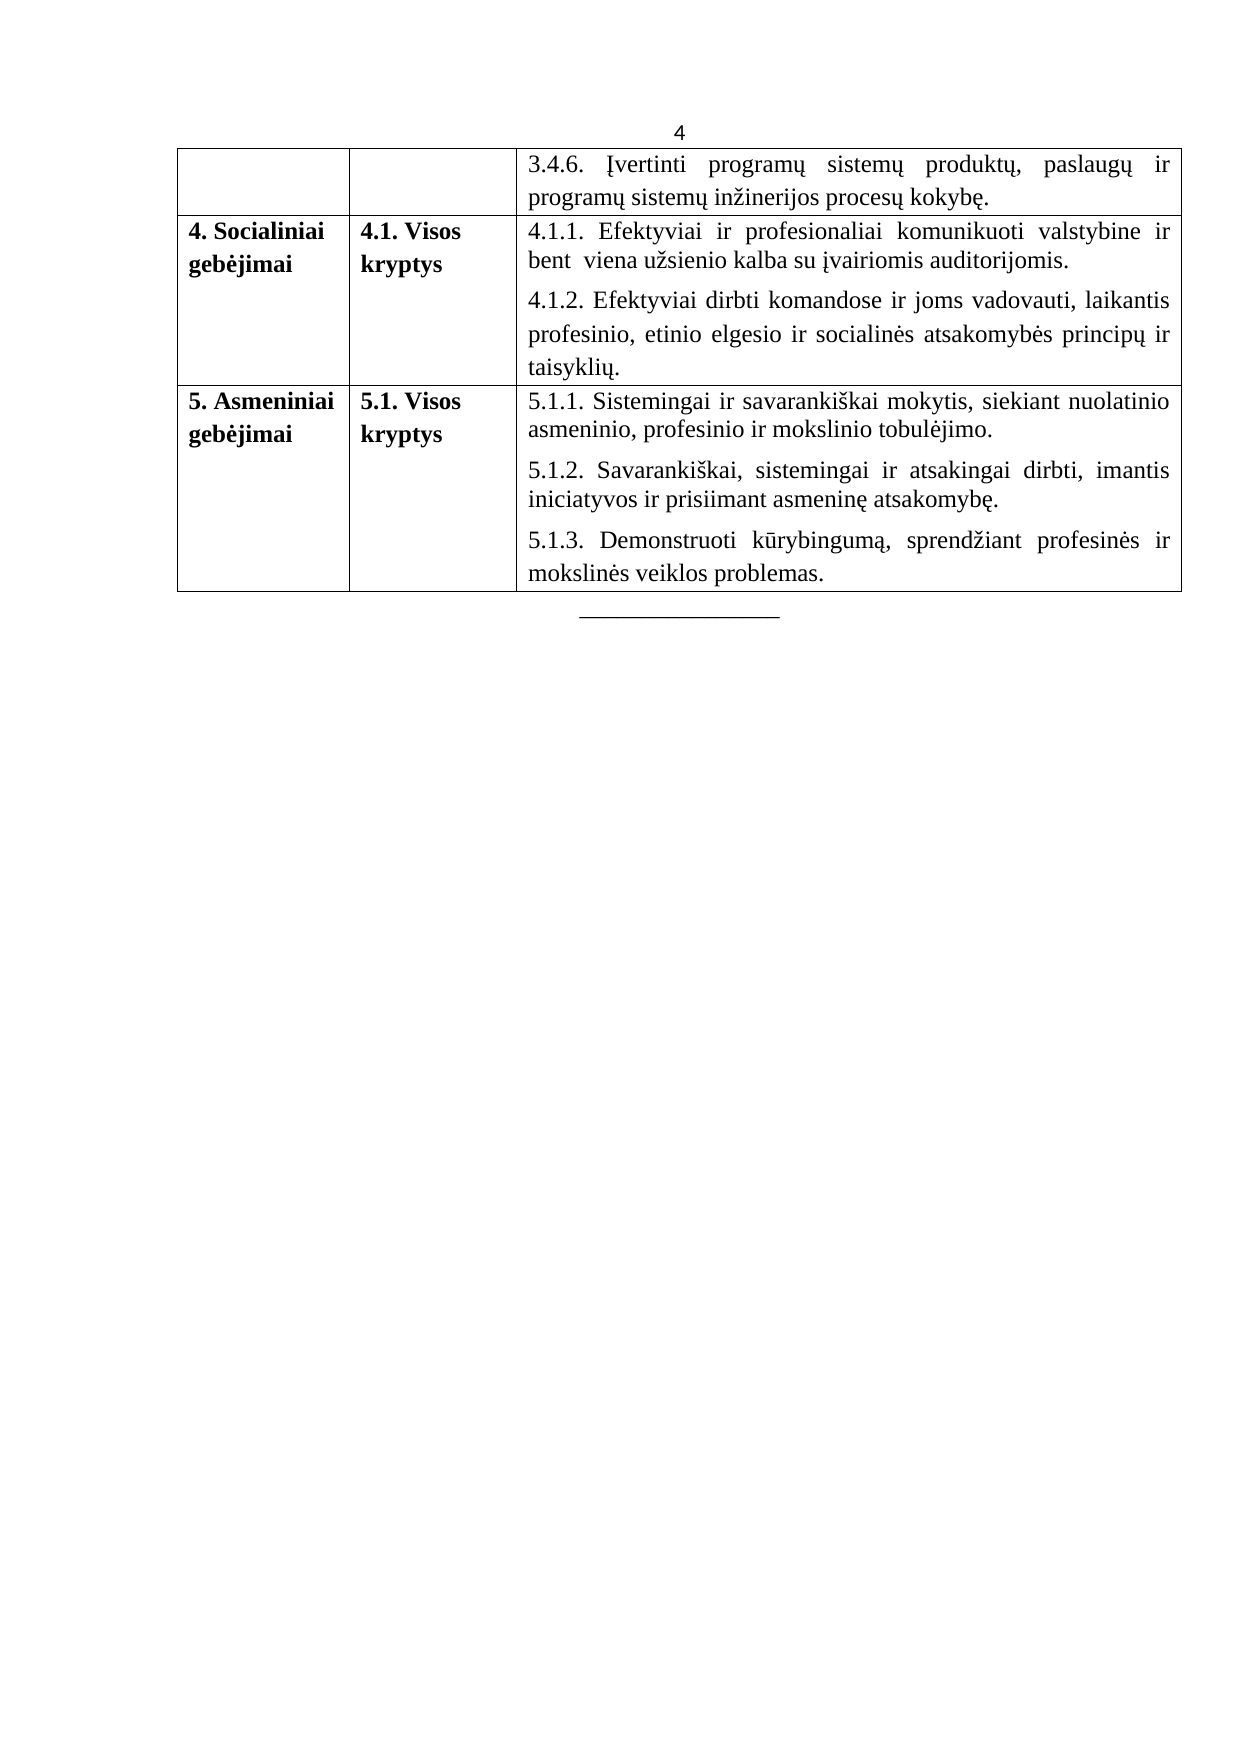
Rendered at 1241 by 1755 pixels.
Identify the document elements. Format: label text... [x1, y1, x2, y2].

table_cell [178, 149, 349, 215]
table_cell 4.1. Visos kryptys [350, 216, 516, 385]
table_cell 5.1.1. Sistemingai ir savarankiškai mokytis, siekiant nuolatinio asmeninio, profesinio ir mokslinio tobulėjimo. 5.1.2. Savarankiškai, sistemingai ir atsakingai dirbti, imantis iniciatyvos ir prisiimant asmeninę atsakomybę. 5.1.3. Demonstruoti kūrybingumą, sprendžiant profesinės ir mokslinės veiklos problemas. [517, 386, 1181, 591]
table_cell 4. Socialiniai gebėjimai [178, 216, 349, 385]
table_cell 5.1. Visos kryptys [350, 386, 516, 591]
table_cell 4.1.1. Efektyviai ir profesionaliai komunikuoti valstybine ir bent viena užsienio kalba su įvairiomis auditorijomis. 4.1.2. Efektyviai dirbti komandose ir joms vadovauti, laikantis profesinio, etinio elgesio ir socialinės atsakomybės principų ir taisyklių. [517, 216, 1181, 385]
table_cell [350, 149, 516, 215]
table_cell 3.4.6. Įvertinti programų sistemų produktų, paslaugų ir programų sistemų inžinerijos procesų kokybę. [517, 149, 1181, 215]
text ________________ [177, 592, 1182, 621]
table_cell 5. Asmeniniai gebėjimai [178, 386, 349, 591]
